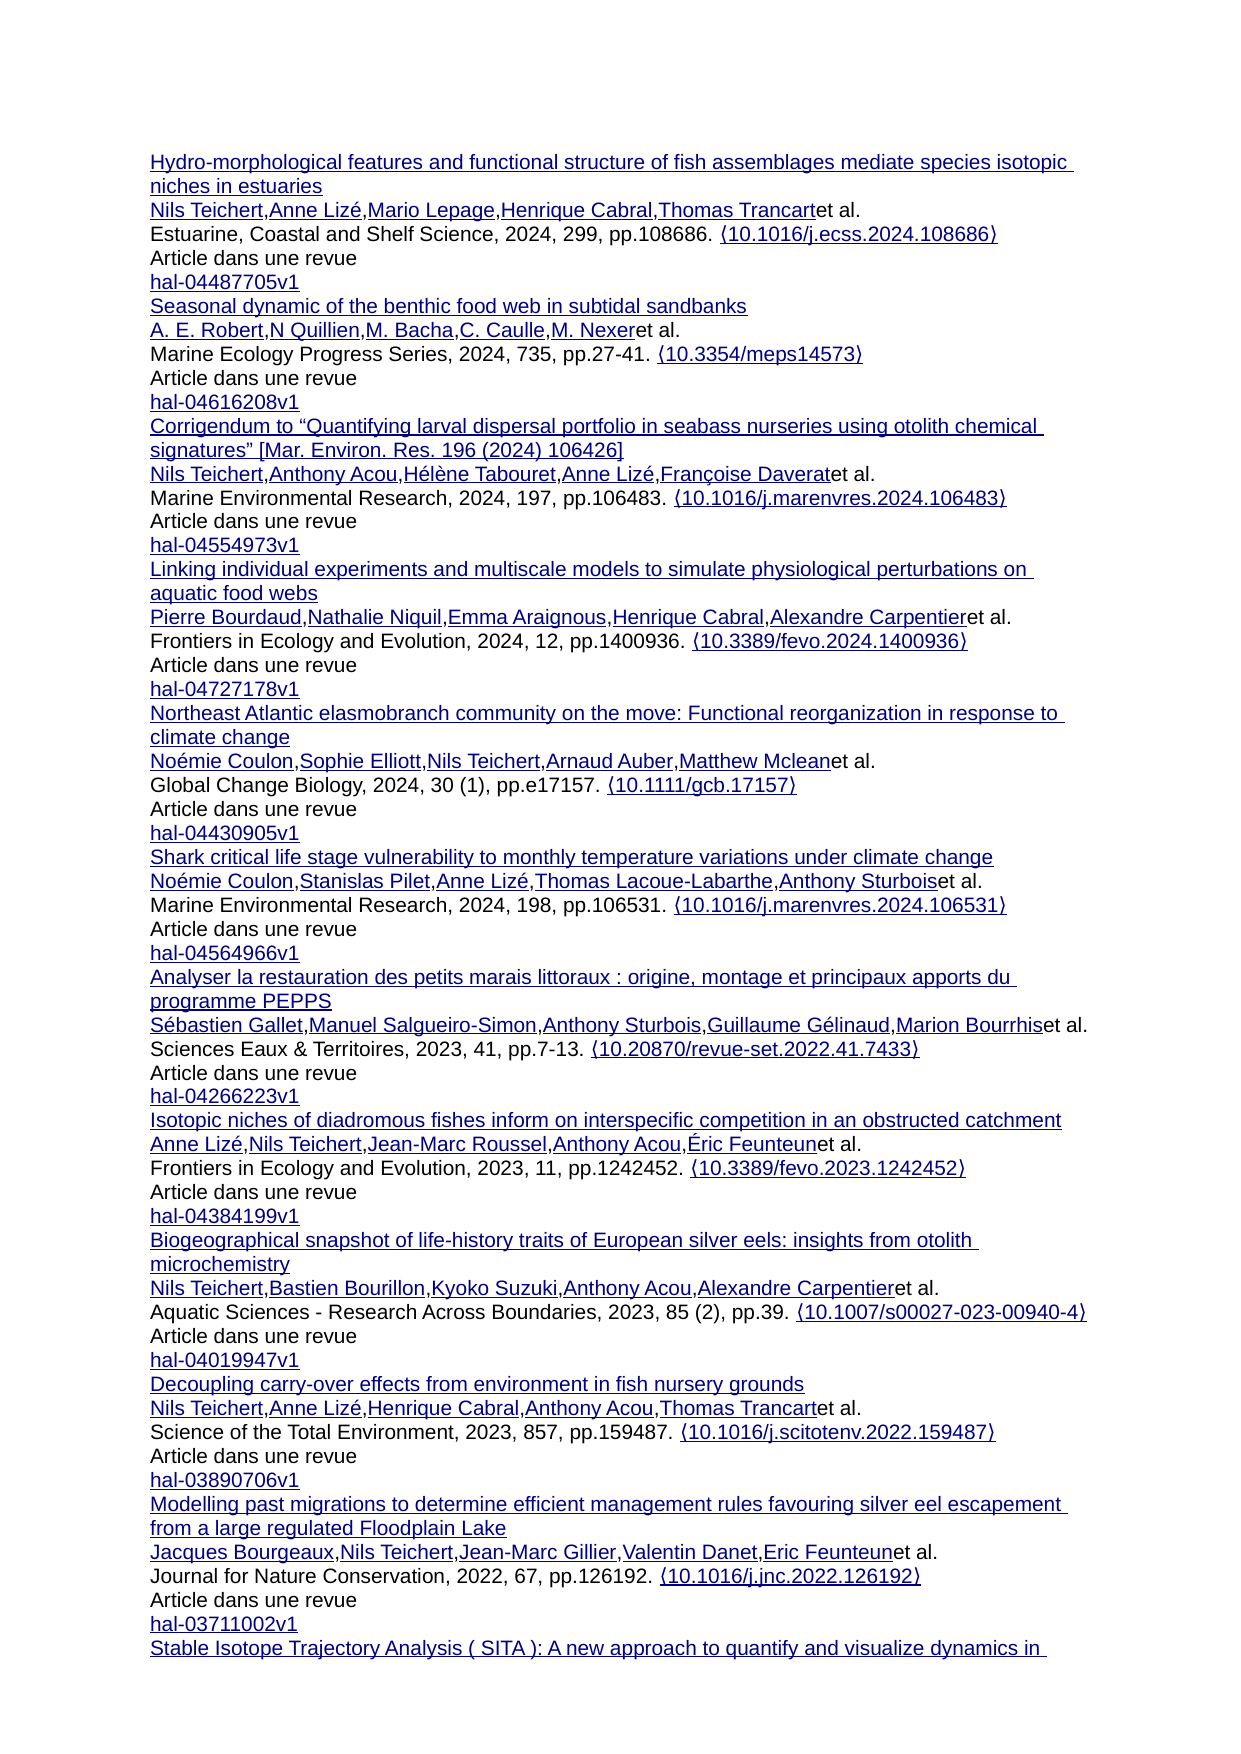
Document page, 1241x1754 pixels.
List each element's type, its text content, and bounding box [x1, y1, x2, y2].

table_cell Seasonal dynamic of the benthic food web in subtidal sandbanks A. E. Robert,N Quillien,M. Bacha,C. Caulle,M. Nexeret al. Marine Ecology Progress Series, 2024, 735, pp.27-41. ⟨10.3354/meps14573⟩ Article dans une revue hal-04616208v1 [150, 294, 1090, 413]
table_cell Stable Isotope Trajectory Analysis ( SITA ): A new approach to quantify and visualize dynamics in [150, 1635, 1090, 1659]
table_cell Analyser la restauration des petits marais littoraux : origine, montage et principaux apports du programme PEPPS Sébastien Gallet,Manuel Salgueiro-Simon,Anthony Sturbois,Guillaume Gélinaud,Marion Bourrhiset al. Sciences Eaux & Territoires, 2023, 41, pp.7-13. ⟨10.20870/revue-set.2022.41.7433⟩ Article dans une revue hal-04266223v1 [150, 965, 1090, 1108]
table_cell Shark critical life stage vulnerability to monthly temperature variations under climate change Noémie Coulon,Stanislas Pilet,Anne Lizé,Thomas Lacoue-Labarthe,Anthony Sturboiset al. Marine Environmental Research, 2024, 198, pp.106531. ⟨10.1016/j.marenvres.2024.106531⟩ Article dans une revue hal-04564966v1 [150, 845, 1090, 964]
table_cell Linking individual experiments and multiscale models to simulate physiological perturbations on aquatic food webs Pierre Bourdaud,Nathalie Niquil,Emma Araignous,Henrique Cabral,Alexandre Carpentieret al. Frontiers in Ecology and Evolution, 2024, 12, pp.1400936. ⟨10.3389/fevo.2024.1400936⟩ Article dans une revue hal-04727178v1 [150, 557, 1090, 701]
table_cell Corrigendum to “Quantifying larval dispersal portfolio in seabass nurseries using otolith chemical signatures” [Mar. Environ. Res. 196 (2024) 106426] Nils Teichert,Anthony Acou,Hélène Tabouret,Anne Lizé,Françoise Daveratet al. Marine Environmental Research, 2024, 197, pp.106483. ⟨10.1016/j.marenvres.2024.106483⟩ Article dans une revue hal-04554973v1 [150, 414, 1090, 557]
table_cell Northeast Atlantic elasmobranch community on the move: Functional reorganization in response to climate change Noémie Coulon,Sophie Elliott,Nils Teichert,Arnaud Auber,Matthew Mcleanet al. Global Change Biology, 2024, 30 (1), pp.e17157. ⟨10.1111/gcb.17157⟩ Article dans une revue hal-04430905v1 [150, 701, 1090, 845]
table_cell Hydro-morphological features and functional structure of fish assemblages mediate species isotopic niches in estuaries Nils Teichert,Anne Lizé,Mario Lepage,Henrique Cabral,Thomas Trancartet al. Estuarine, Coastal and Shelf Science, 2024, 299, pp.108686. ⟨10.1016/j.ecss.2024.108686⟩ Article dans une revue hal-04487705v1 [150, 150, 1090, 294]
table_cell Decoupling carry-over effects from environment in fish nursery grounds Nils Teichert,Anne Lizé,Henrique Cabral,Anthony Acou,Thomas Trancartet al. Science of the Total Environment, 2023, 857, pp.159487. ⟨10.1016/j.scitotenv.2022.159487⟩ Article dans une revue hal-03890706v1 [150, 1372, 1090, 1492]
table_cell Biogeographical snapshot of life-history traits of European silver eels: insights from otolith microchemistry Nils Teichert,Bastien Bourillon,Kyoko Suzuki,Anthony Acou,Alexandre Carpentieret al. Aquatic Sciences - Research Across Boundaries, 2023, 85 (2), pp.39. ⟨10.1007/s00027-023-00940-4⟩ Article dans une revue hal-04019947v1 [150, 1228, 1090, 1372]
table_cell Isotopic niches of diadromous fishes inform on interspecific competition in an obstructed catchment Anne Lizé,Nils Teichert,Jean-Marc Roussel,Anthony Acou,Éric Feunteunet al. Frontiers in Ecology and Evolution, 2023, 11, pp.1242452. ⟨10.3389/fevo.2023.1242452⟩ Article dans une revue hal-04384199v1 [150, 1108, 1090, 1228]
table_cell Modelling past migrations to determine efficient management rules favouring silver eel escapement from a large regulated Floodplain Lake Jacques Bourgeaux,Nils Teichert,Jean-Marc Gillier,Valentin Danet,Eric Feunteunet al. Journal for Nature Conservation, 2022, 67, pp.126192. ⟨10.1016/j.jnc.2022.126192⟩ Article dans une revue hal-03711002v1 [150, 1492, 1090, 1635]
